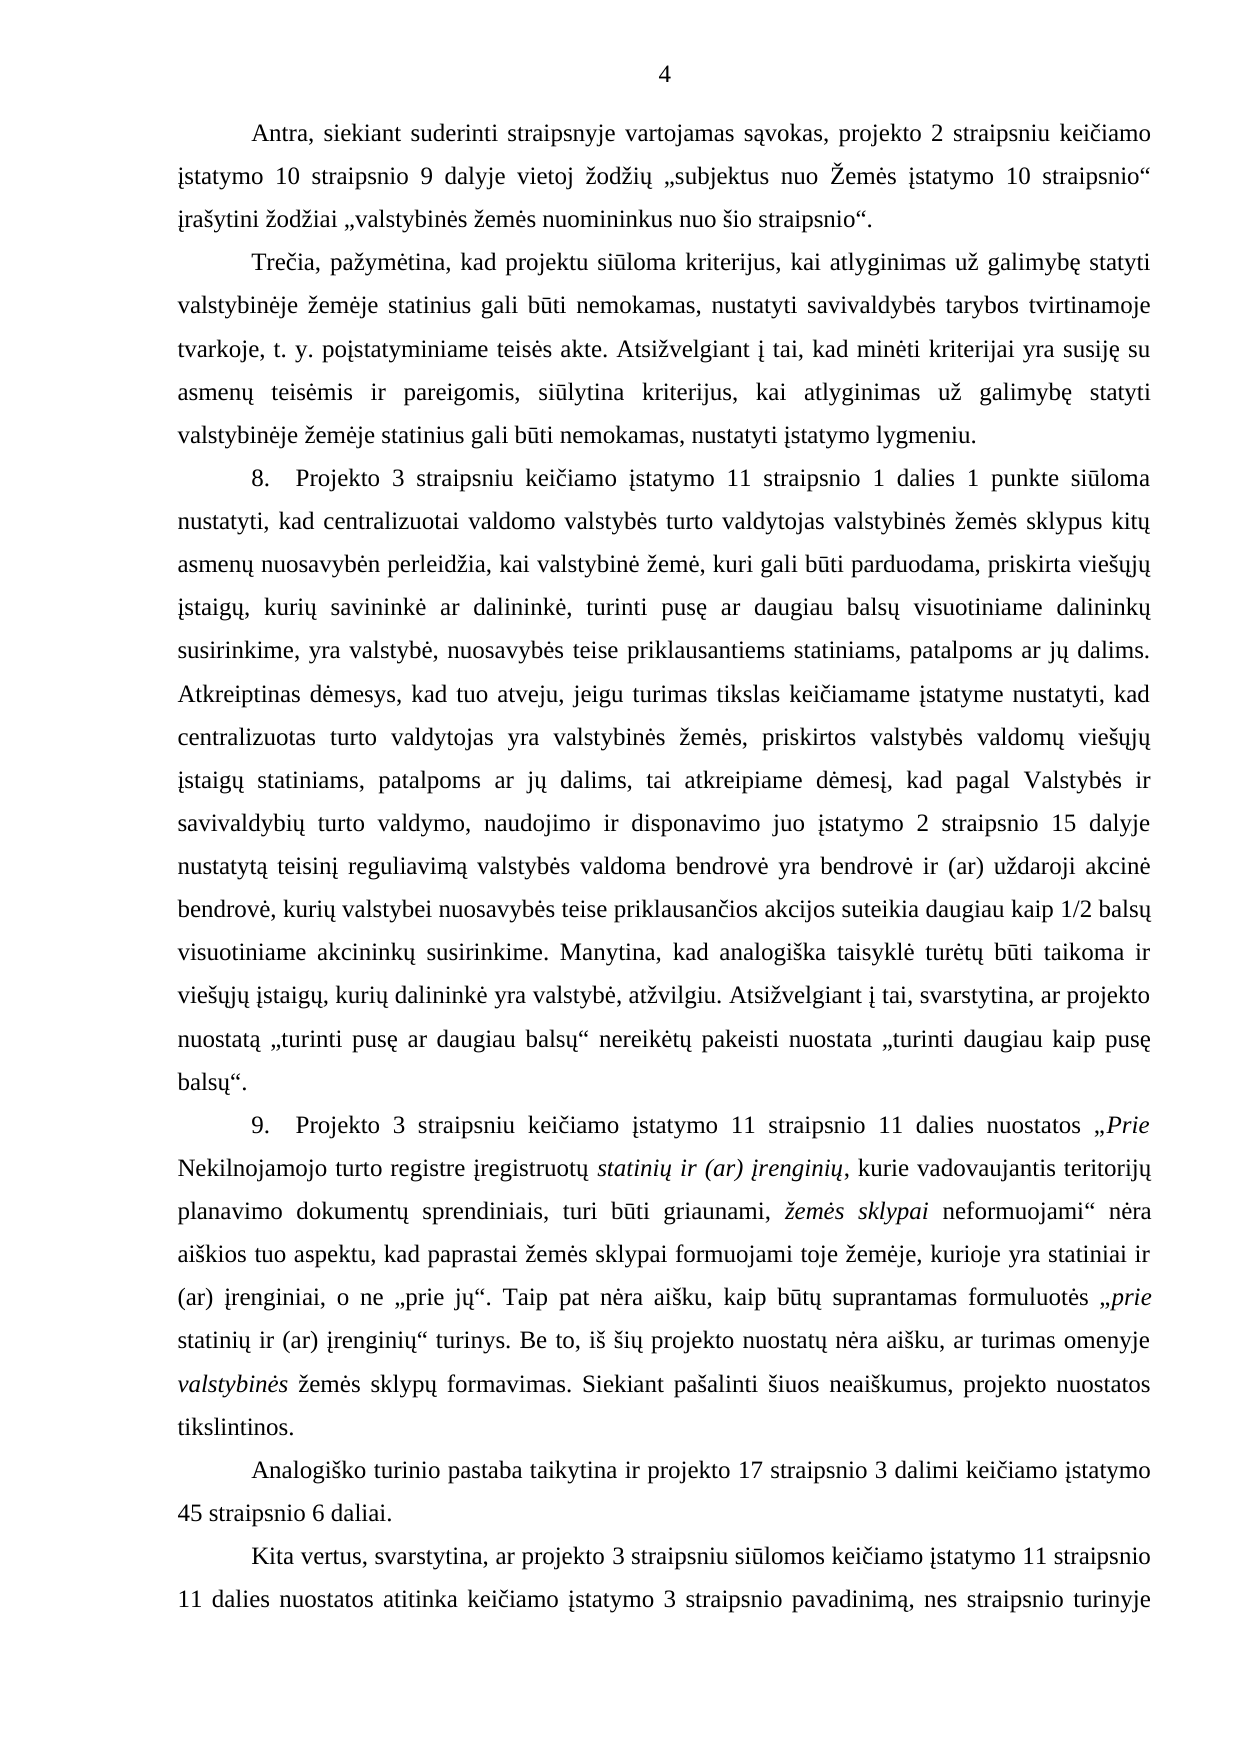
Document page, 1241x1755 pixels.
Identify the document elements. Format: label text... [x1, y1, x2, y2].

list Projekto 3 straipsniu keičiamo įstatymo 11 straipsnio 11 dalies nuostatos „Prie Nekilnojamojo turto registre įregistruotų statinių ir (ar) įrenginių, kurie vadovaujantis teritorijų planavimo dokumentų sprendiniais, turi būti griaunami, žemės sklypai neformuojami“ nėra aiškios tuo aspektu, kad paprastai žemės sklypai formuojami toje žemėje, kurioje yra statiniai ir (ar) įrenginiai, o ne „prie jų“. Taip pat nėra aišku, kaip būtų suprantamas formuluotės „prie statinių ir (ar) įrenginių“ turinys. Be to, iš šių projekto nuostatų nėra aišku, ar turimas omenyje valstybinės žemės sklypų formavimas. Siekiant pašalinti šiuos neaiškumus, projekto nuostatos tikslintinos. [177, 1110, 1152, 1441]
list Trečia, pažymėtina, kad projektu siūloma kriterijus, kai atlyginimas už galimybę statyti valstybinėje žemėje statinius gali būti nemokamas, nustatyti savivaldybės tarybos tvirtinamoje tvarkoje, t. y. poįstatyminiame teisės akte. Atsižvelgiant į tai, kad minėti kriterijai yra susiję su asmenų teisėmis ir pareigomis, siūlytina kriterijus, kai atlyginimas už galimybę statyti valstybinėje žemėje statinius gali būti nemokamas, nustatyti įstatymo lygmeniu. [177, 247, 1152, 449]
list Antra, siekiant suderinti straipsnyje vartojamas sąvokas, projekto 2 straipsniu keičiamo įstatymo 10 straipsnio 9 dalyje vietoj žodžių „subjektus nuo Žemės įstatymo 10 straipsnio“ įrašytini žodžiai „valstybinės žemės nuomininkus nuo šio straipsnio“. [177, 118, 1152, 233]
list Analogiško turinio pastaba taikytina ir projekto 17 straipsnio 3 dalimi keičiamo įstatymo 45 straipsnio 6 daliai. [177, 1455, 1152, 1527]
list Projekto 3 straipsniu keičiamo įstatymo 11 straipsnio 1 dalies 1 punkte siūloma nustatyti, kad centralizuotai valdomo valstybės turto valdytojas valstybinės žemės sklypus kitų asmenų nuosavybėn perleidžia, kai valstybinė žemė, kuri gali būti parduodama, priskirta viešųjų įstaigų, kurių savininkė ar dalininkė, turinti pusę ar daugiau balsų visuotiniame dalininkų susirinkime, yra valstybė, nuosavybės teise priklausantiems statiniams, patalpoms ar jų dalims. Atkreiptinas dėmesys, kad tuo atveju, jeigu turimas tikslas keičiamame įstatyme nustatyti, kad centralizuotas turto valdytojas yra valstybinės žemės, priskirtos valstybės valdomų viešųjų įstaigų statiniams, patalpoms ar jų dalims, tai atkreipiame dėmesį, kad pagal Valstybės ir savivaldybių turto valdymo, naudojimo ir disponavimo juo įstatymo 2 straipsnio 15 dalyje nustatytą teisinį reguliavimą valstybės valdoma bendrovė yra bendrovė ir (ar) uždaroji akcinė bendrovė, kurių valstybei nuosavybės teise priklausančios akcijos suteikia daugiau kaip 1/2 balsų visuotiniame akcininkų susirinkime. Manytina, kad analogiška taisyklė turėtų būti taikoma ir viešųjų įstaigų, kurių dalininkė yra valstybė, atžvilgiu. Atsižvelgiant į tai, svarstytina, ar projekto nuostatą „turinti pusę ar daugiau balsų“ nereikėtų pakeisti nuostata „turinti daugiau kaip pusę balsų“. [177, 463, 1152, 1096]
list Kita vertus, svarstytina, ar projekto 3 straipsniu siūlomos keičiamo įstatymo 11 straipsnio 11 dalies nuostatos atitinka keičiamo įstatymo 3 straipsnio pavadinimą, nes straipsnio turinyje [177, 1541, 1152, 1613]
